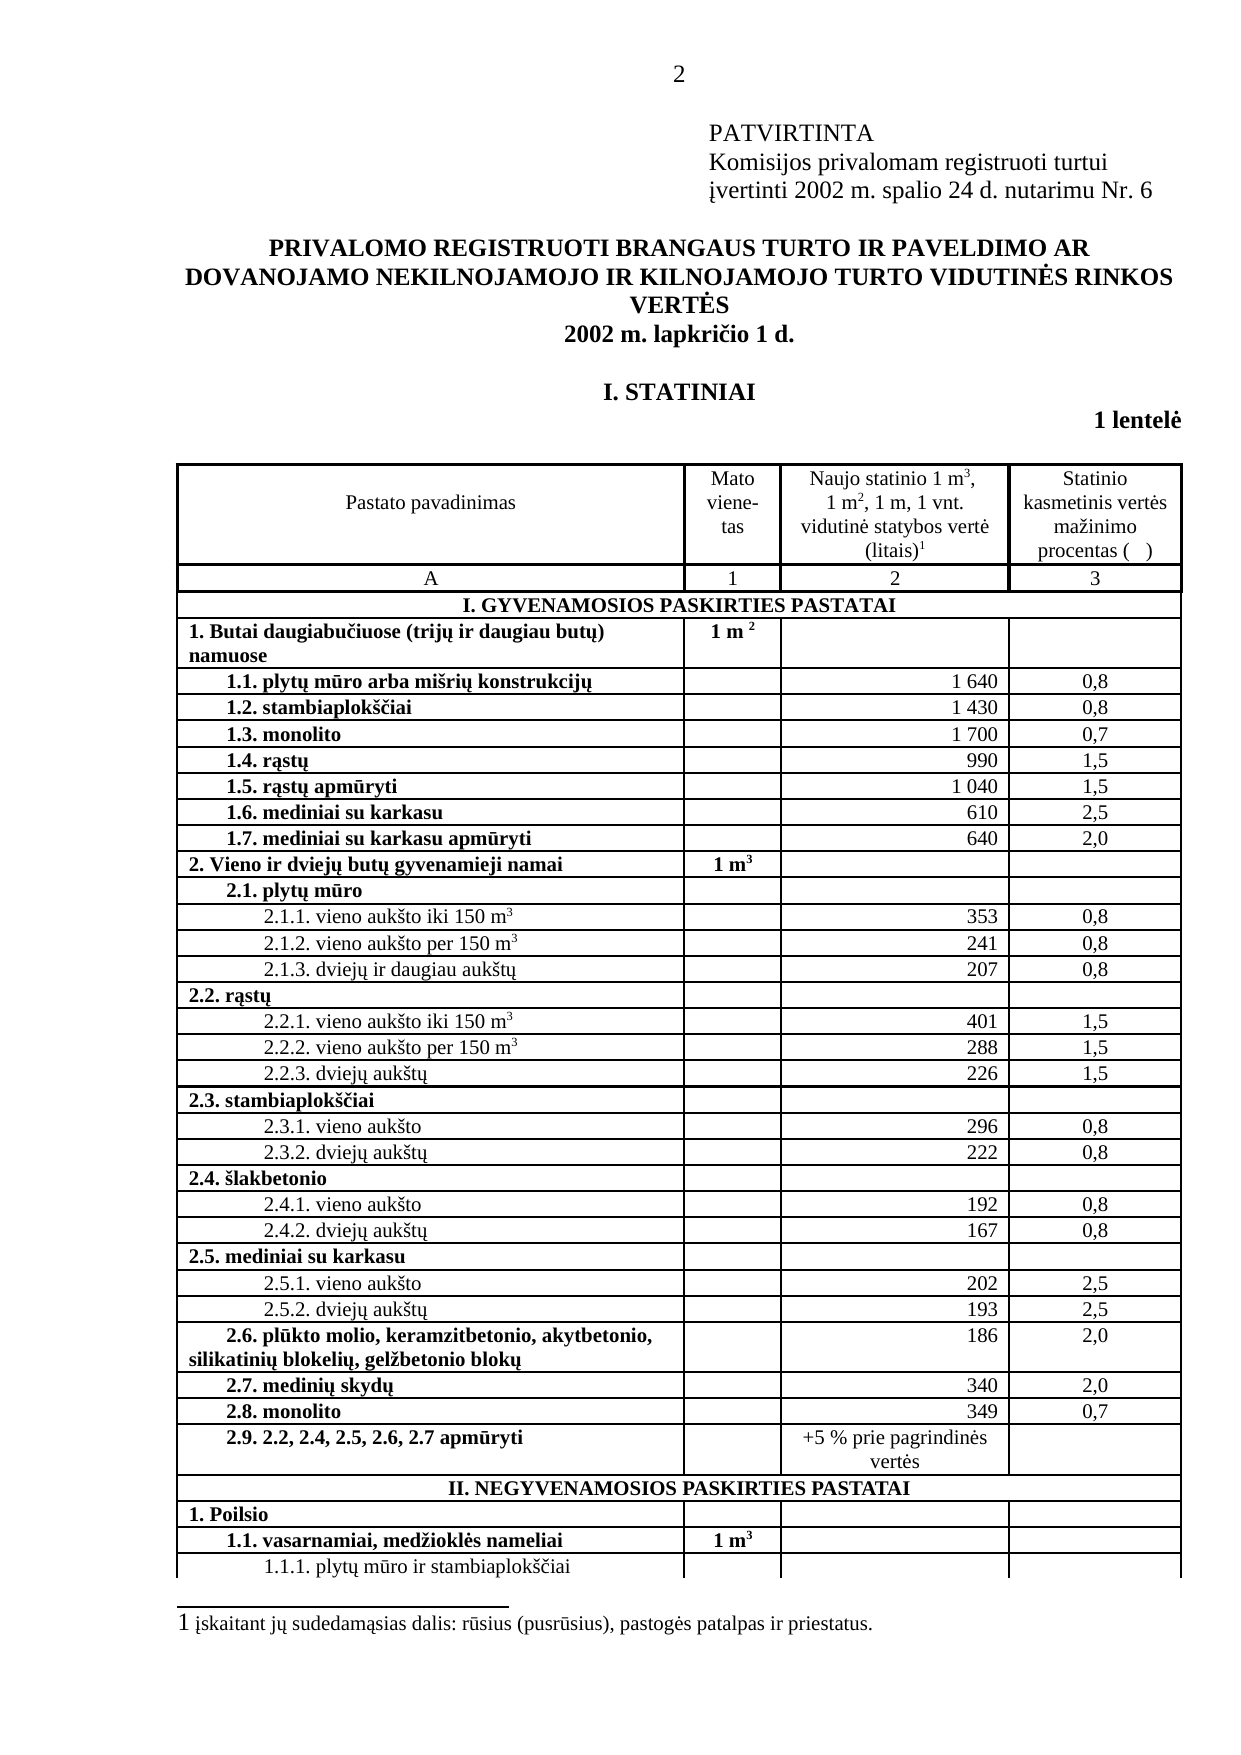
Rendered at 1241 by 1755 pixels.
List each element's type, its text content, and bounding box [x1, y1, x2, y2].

table_cell 2.1.3. dviejų ir daugiau aukštų [178, 957, 683, 981]
table_cell 2 [782, 566, 1007, 590]
table_cell [782, 1528, 1008, 1552]
table_cell 207 [782, 957, 1008, 981]
table_cell [685, 1140, 780, 1164]
table_cell [782, 1502, 1008, 1526]
table_cell 349 [782, 1399, 1008, 1423]
table_cell [685, 1502, 780, 1526]
table_cell [1010, 1528, 1180, 1552]
table_cell 1,5 [1010, 1035, 1180, 1059]
table_cell [782, 1554, 1008, 1578]
table_cell 2.2.3. dviejų aukštų [178, 1061, 683, 1085]
table_cell [685, 1399, 780, 1423]
text 2002 m. lapkričio 1 d. [177, 319, 1181, 348]
table_cell [782, 619, 1008, 667]
table_cell [685, 878, 780, 902]
table_cell 2.6. plūkto molio, keramzitbetonio, akytbetonio, silikatinių blokelių, gelžbetonio blokų [178, 1323, 683, 1371]
table_cell 340 [782, 1373, 1008, 1397]
table_cell 2.4.2. dviejų aukštų [178, 1218, 683, 1242]
table_cell 1.4. rąstų [178, 748, 683, 772]
table_cell 2.4. šlakbetonio [178, 1166, 683, 1190]
table_cell 2.4.1. vieno aukšto [178, 1192, 683, 1216]
table_cell [1010, 878, 1180, 902]
table_cell [1010, 983, 1180, 1007]
table_cell 1 m3 [685, 852, 780, 876]
table_cell 0,8 [1010, 905, 1180, 928]
table_cell [685, 1425, 780, 1473]
table_cell 1 m3 [685, 1528, 780, 1552]
table_cell 2.9. 2.2, 2.4, 2.5, 2.6, 2.7 apmūryti [178, 1425, 683, 1473]
table_cell [685, 1061, 780, 1085]
table_cell 1.1. vasarnamiai, medžioklės nameliai [178, 1528, 683, 1552]
table_cell 1,5 [1010, 748, 1180, 772]
table_cell [782, 1244, 1008, 1268]
table_cell 222 [782, 1140, 1008, 1164]
table_cell [782, 878, 1008, 902]
table_cell 0,8 [1010, 1218, 1180, 1242]
table_cell 0,8 [1010, 1140, 1180, 1164]
table_cell [685, 1088, 780, 1112]
table_cell 1,5 [1010, 774, 1180, 798]
table_cell 1 640 [782, 669, 1008, 693]
table_cell 2,0 [1010, 1373, 1180, 1397]
table_cell 2.2.1. vieno aukšto iki 150 m3 [178, 1009, 683, 1033]
table_cell 2.2. rąstų [178, 983, 683, 1007]
table_cell 0,8 [1010, 669, 1180, 693]
table_cell 2.2.2. vieno aukšto per 150 m3 [178, 1035, 683, 1059]
text Komisijos privalomam registruoti turtui [177, 147, 1181, 176]
table_cell [685, 1166, 780, 1190]
table_cell 0,8 [1010, 1192, 1180, 1216]
table_cell 2.5.2. dviejų aukštų [178, 1297, 683, 1321]
table_cell 1 700 [782, 721, 1008, 746]
table_cell 610 [782, 800, 1008, 824]
table_cell 167 [782, 1218, 1008, 1242]
table_cell 2.1.2. vieno aukšto per 150 m3 [178, 931, 683, 955]
table_cell 2.5.1. vieno aukšto [178, 1271, 683, 1294]
table_cell [782, 852, 1008, 876]
table_header Naujo statinio 1 m3, 1 m2, 1 m, 1 vnt. vidutinė statybos vertė (litais) [782, 466, 1007, 562]
table_cell 2.3.2. dviejų aukštų [178, 1140, 683, 1164]
table_cell [685, 1218, 780, 1242]
table_cell 2,5 [1010, 800, 1180, 824]
table_cell [1010, 1502, 1180, 1526]
table_cell [685, 983, 780, 1007]
table_cell 2.1.1. vieno aukšto iki 150 m3 [178, 905, 683, 928]
table_cell 2.8. monolito [178, 1399, 683, 1423]
table_cell A [179, 566, 683, 590]
table_header Mato viene-tas [686, 466, 779, 562]
table_cell 2. Vieno ir dviejų butų gyvenamieji namai [178, 852, 683, 876]
table_cell 2,5 [1010, 1271, 1180, 1294]
table_header Pastato pavadinimas [179, 466, 683, 562]
table_cell [782, 983, 1008, 1007]
table_cell [685, 1323, 780, 1371]
text įvertinti 2002 m. spalio 24 d. nutarimu Nr. 6 [177, 176, 1181, 204]
table_cell [685, 1114, 780, 1138]
table_cell 192 [782, 1192, 1008, 1216]
table_cell 2.3. stambiaplokščiai [178, 1088, 683, 1112]
table_cell 1,5 [1010, 1061, 1180, 1085]
table_cell 1.1. plytų mūro arba mišrių konstrukcijų [178, 669, 683, 693]
table_cell [685, 1035, 780, 1059]
table_cell 1.3. monolito [178, 721, 683, 746]
table_cell 202 [782, 1271, 1008, 1294]
table_cell [1010, 1554, 1180, 1578]
table_cell 401 [782, 1009, 1008, 1033]
table_cell [685, 826, 780, 850]
table_cell 0,8 [1010, 1114, 1180, 1138]
table_cell 2.7. medinių skydų [178, 1373, 683, 1397]
table_cell [685, 1271, 780, 1294]
table_cell [685, 1554, 780, 1578]
table_cell [1010, 852, 1180, 876]
text I. STATINIAI [177, 377, 1181, 406]
table_cell 1,5 [1010, 1009, 1180, 1033]
table_cell 2.1. plytų mūro [178, 878, 683, 902]
table_cell 1.7. mediniai su karkasu apmūryti [178, 826, 683, 850]
table_cell [685, 774, 780, 798]
table_cell 353 [782, 905, 1008, 928]
table_cell [685, 800, 780, 824]
table_cell 2,5 [1010, 1297, 1180, 1321]
table_cell 1 430 [782, 695, 1008, 719]
table_cell [685, 1297, 780, 1321]
table_cell 226 [782, 1061, 1008, 1085]
table_cell [685, 905, 780, 928]
table_cell 0,7 [1010, 721, 1180, 746]
table_cell 1 [686, 566, 779, 590]
table_cell 1.2. stambiaplokščiai [178, 695, 683, 719]
table_cell [1010, 619, 1180, 667]
table_header Statinio kasmetinis vertės mažinimo procentas () [1011, 466, 1180, 562]
table_cell [685, 695, 780, 719]
table_cell 640 [782, 826, 1008, 850]
table_cell [685, 1009, 780, 1033]
table_cell 2.5. mediniai su karkasu [178, 1244, 683, 1268]
table_cell [685, 721, 780, 746]
table_cell [1010, 1425, 1180, 1473]
table_cell [685, 1192, 780, 1216]
table_cell [782, 1166, 1008, 1190]
table_cell II. NEGYVENAMOSIOS PASKIRTIES PASTATAI [178, 1476, 1180, 1499]
table_cell 193 [782, 1297, 1008, 1321]
table_cell [685, 1373, 780, 1397]
table_cell 1.1.1. plytų mūro ir stambiaplokščiai [178, 1554, 683, 1578]
table_cell 1.5. rąstų apmūryti [178, 774, 683, 798]
table_cell [1010, 1088, 1180, 1112]
table_cell [782, 1088, 1008, 1112]
table_cell 1.6. mediniai su karkasu [178, 800, 683, 824]
table_cell 0,8 [1010, 957, 1180, 981]
table_cell 288 [782, 1035, 1008, 1059]
table_cell [1010, 1244, 1180, 1268]
table_cell [685, 931, 780, 955]
table_cell [685, 957, 780, 981]
table_cell 186 [782, 1323, 1008, 1371]
table_cell 2.3.1. vieno aukšto [178, 1114, 683, 1138]
text PRIVALOMO REGISTRUOTI BRANGAUS TURTO IR PAVELDIMO AR DOVANOJAMO NEKILNOJAMOJO IR KILNOJAMOJO TURTO VIDUTINĖS RINKOS VERTĖS [177, 233, 1181, 319]
table_cell 0,7 [1010, 1399, 1180, 1423]
table_cell [685, 748, 780, 772]
text PATVIRTINTA [177, 118, 1181, 147]
table_cell 241 [782, 931, 1008, 955]
table_cell 1. Butai daugiabučiuose (trijų ir daugiau butų) namuose [178, 619, 683, 667]
table_cell 1 040 [782, 774, 1008, 798]
text 1 lentelė [177, 406, 1181, 434]
table_cell I. GYVENAMOSIOS PASKIRTIES PASTATAI [178, 593, 1180, 617]
table_cell 1. Poilsio [178, 1502, 683, 1526]
table_cell +5 % prie pagrindinės vertės [782, 1425, 1008, 1473]
table_cell 296 [782, 1114, 1008, 1138]
table_cell 2,0 [1010, 826, 1180, 850]
table_cell 0,8 [1010, 695, 1180, 719]
table_cell [685, 669, 780, 693]
table_cell 990 [782, 748, 1008, 772]
table_cell [1010, 1166, 1180, 1190]
table_cell 1 m 2 [685, 619, 780, 667]
table_cell 3 [1011, 566, 1180, 590]
table_cell [685, 1244, 780, 1268]
table_cell 0,8 [1010, 931, 1180, 955]
table_cell 2,0 [1010, 1323, 1180, 1371]
